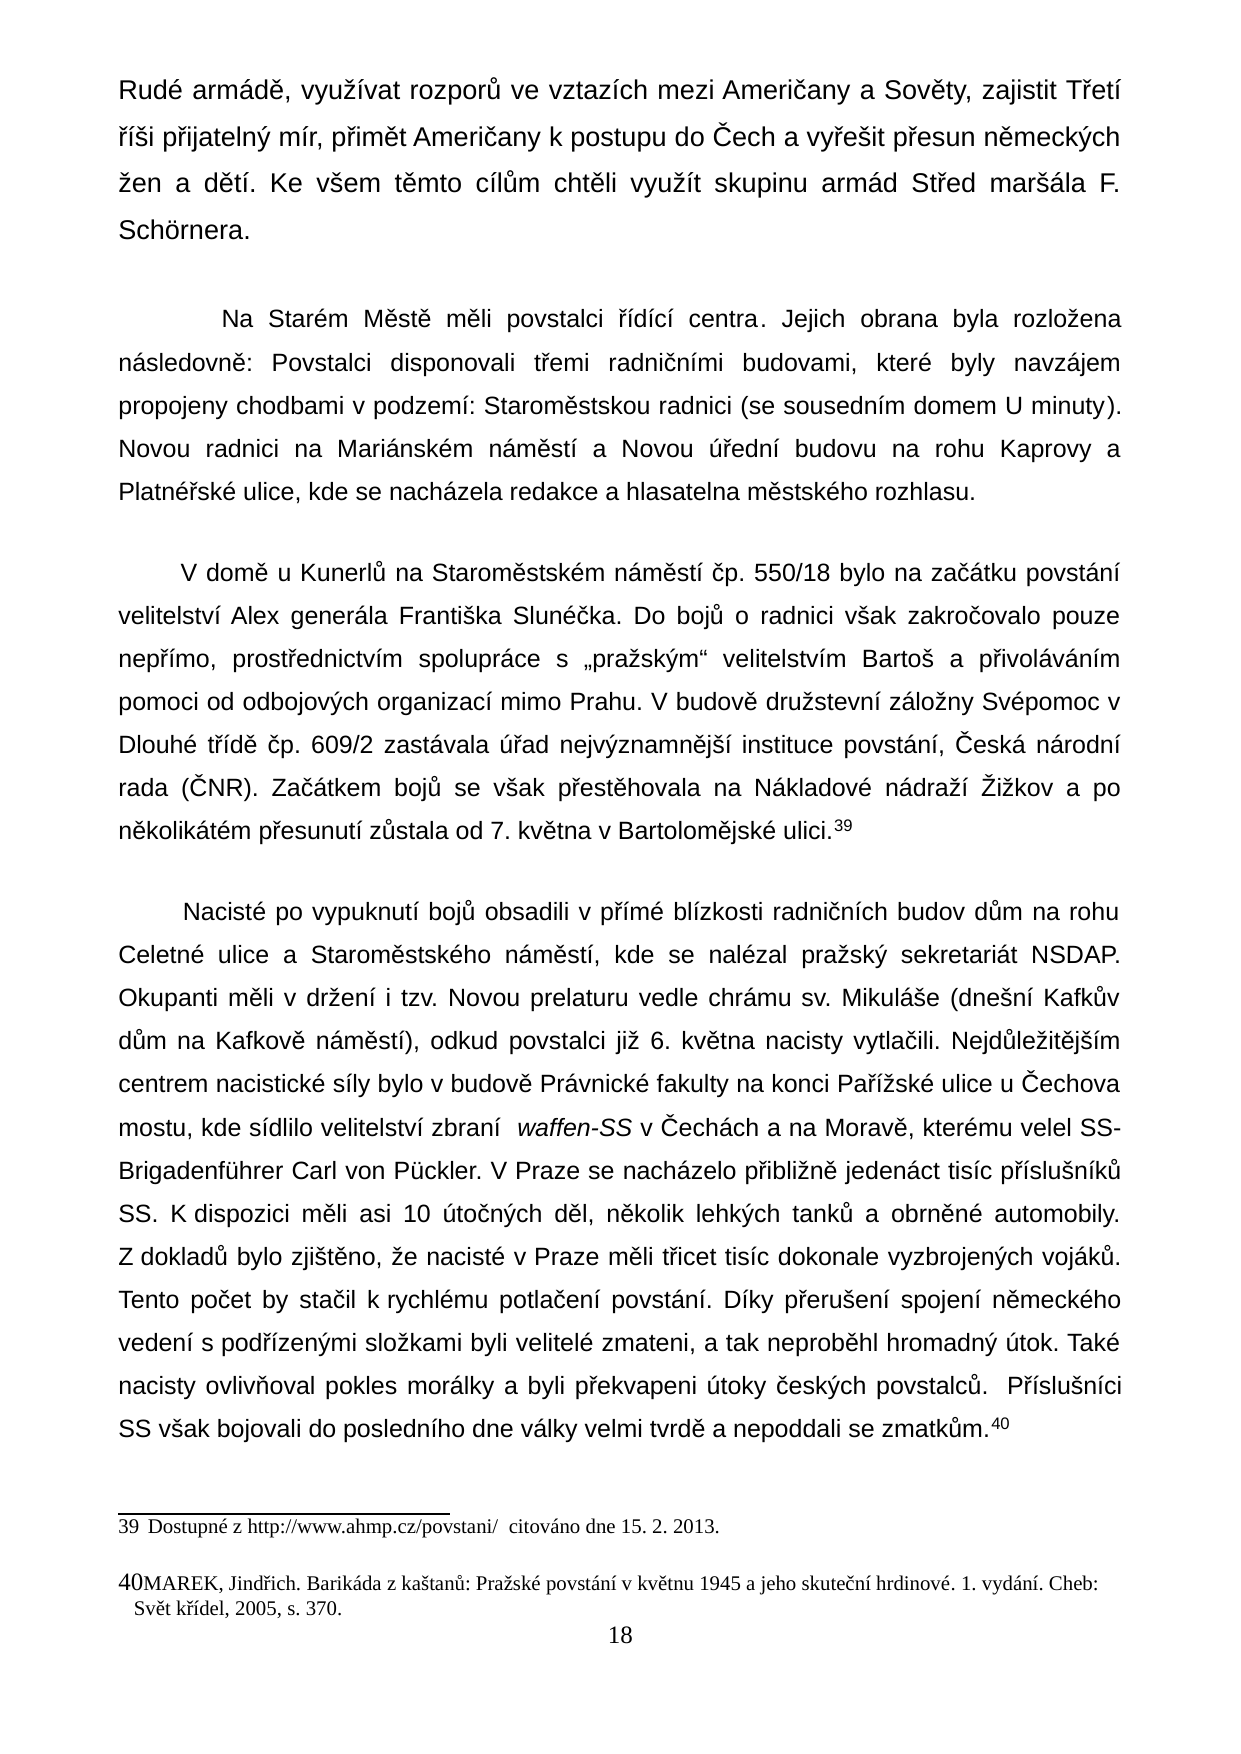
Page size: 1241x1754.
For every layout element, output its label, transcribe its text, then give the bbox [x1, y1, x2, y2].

text Rudé armádě, využívat rozporů ve vztazích mezi Američany a Sověty, zajistit Třetí říši přijatelný mír, přimět Američany k postupu do Čech a vyřešit přesun německých žen a dětí. Ke všem těmto cílům chtěli využít skupinu armád Střed maršála F. Schörnera. [118, 74, 1122, 246]
text V domě u Kunerlů na Staroměstském náměstí čp. 550/18 bylo na začátku povstání velitelství Alex generála Františka Slunéčka. Do bojů o radnici však zakročovalo pouze nepřímo, prostřednictvím spolupráce s „pražským“ velitelstvím Bartoš a přivoláváním pomoci od odbojových organizací mimo Prahu. V budově družstevní záložny Svépomoc v Dlouhé třídě čp. 609/2 zastávala úřad nejvýznamnější instituce povstání, Česká národní rada (ČNR). Začátkem bojů se však přestěhovala na Nákladové nádraží Žižkov a po několikátém přesunutí zůstala od 7. května v Bartolomějské ulici. [118, 557, 1122, 845]
text Svět křídel, 2005, s. 370. [118, 1596, 1122, 1620]
text MAREK, Jindřich. Barikáda z kaštanů: Pražské povstání v květnu 1945 a jeho skuteční hrdinové. 1. vydání. Cheb: [118, 1567, 1122, 1596]
text Na Starém Městě měli povstalci řídící centra. Jejich obrana byla rozložena následovně: Povstalci disponovali třemi radničními budovami, které byly navzájem propojeny chodbami v podzemí: Staroměstskou radnici (se sousedním domem U minuty). Novou radnici na Mariánském náměstí a Novou úřední budovu na rohu Kaprovy a Platnéřské ulice, kde se nacházela redakce a hlasatelna městského rozhlasu. [118, 304, 1122, 506]
text Dostupné z http://www.ahmp.cz/povstani/ citováno dne 15. 2. 2013. [118, 1514, 1122, 1538]
text Nacisté po vypuknutí bojů obsadili v přímé blízkosti radničních budov dům na rohu Celetné ulice a Staroměstského náměstí, kde se nalézal pražský sekretariát NSDAP. Okupanti měli v držení i tzv. Novou prelaturu vedle chrámu sv. Mikuláše (dnešní Kafkův dům na Kafkově náměstí), odkud povstalci již 6. května nacisty vytlačili. Nejdůležitějším centrem nacistické síly bylo v budově Právnické fakulty na konci Pařížské ulice u Čechova mostu, kde sídlilo velitelství zbraní waffen-SS v Čechách a na Moravě, kterému velel SS-Brigadenführer Carl von Pückler. V Praze se nacházelo přibližně jedenáct tisíc příslušníků SS. K dispozici měli asi 10 útočných děl, několik lehkých tanků a obrněné automobily. Z dokladů bylo zjištěno, že nacisté v Praze měli třicet tisíc dokonale vyzbrojených vojáků. Tento počet by stačil k rychlému potlačení povstání. Díky přerušení spojení německého vedení s podřízenými složkami byli velitelé zmateni, a tak neproběhl hromadný útok. Také nacisty ovlivňoval pokles morálky a byli překvapeni útoky českých povstalců. Příslušníci SS však bojovali do posledního dne války velmi tvrdě a nepoddali se zmatkům. [118, 897, 1122, 1443]
